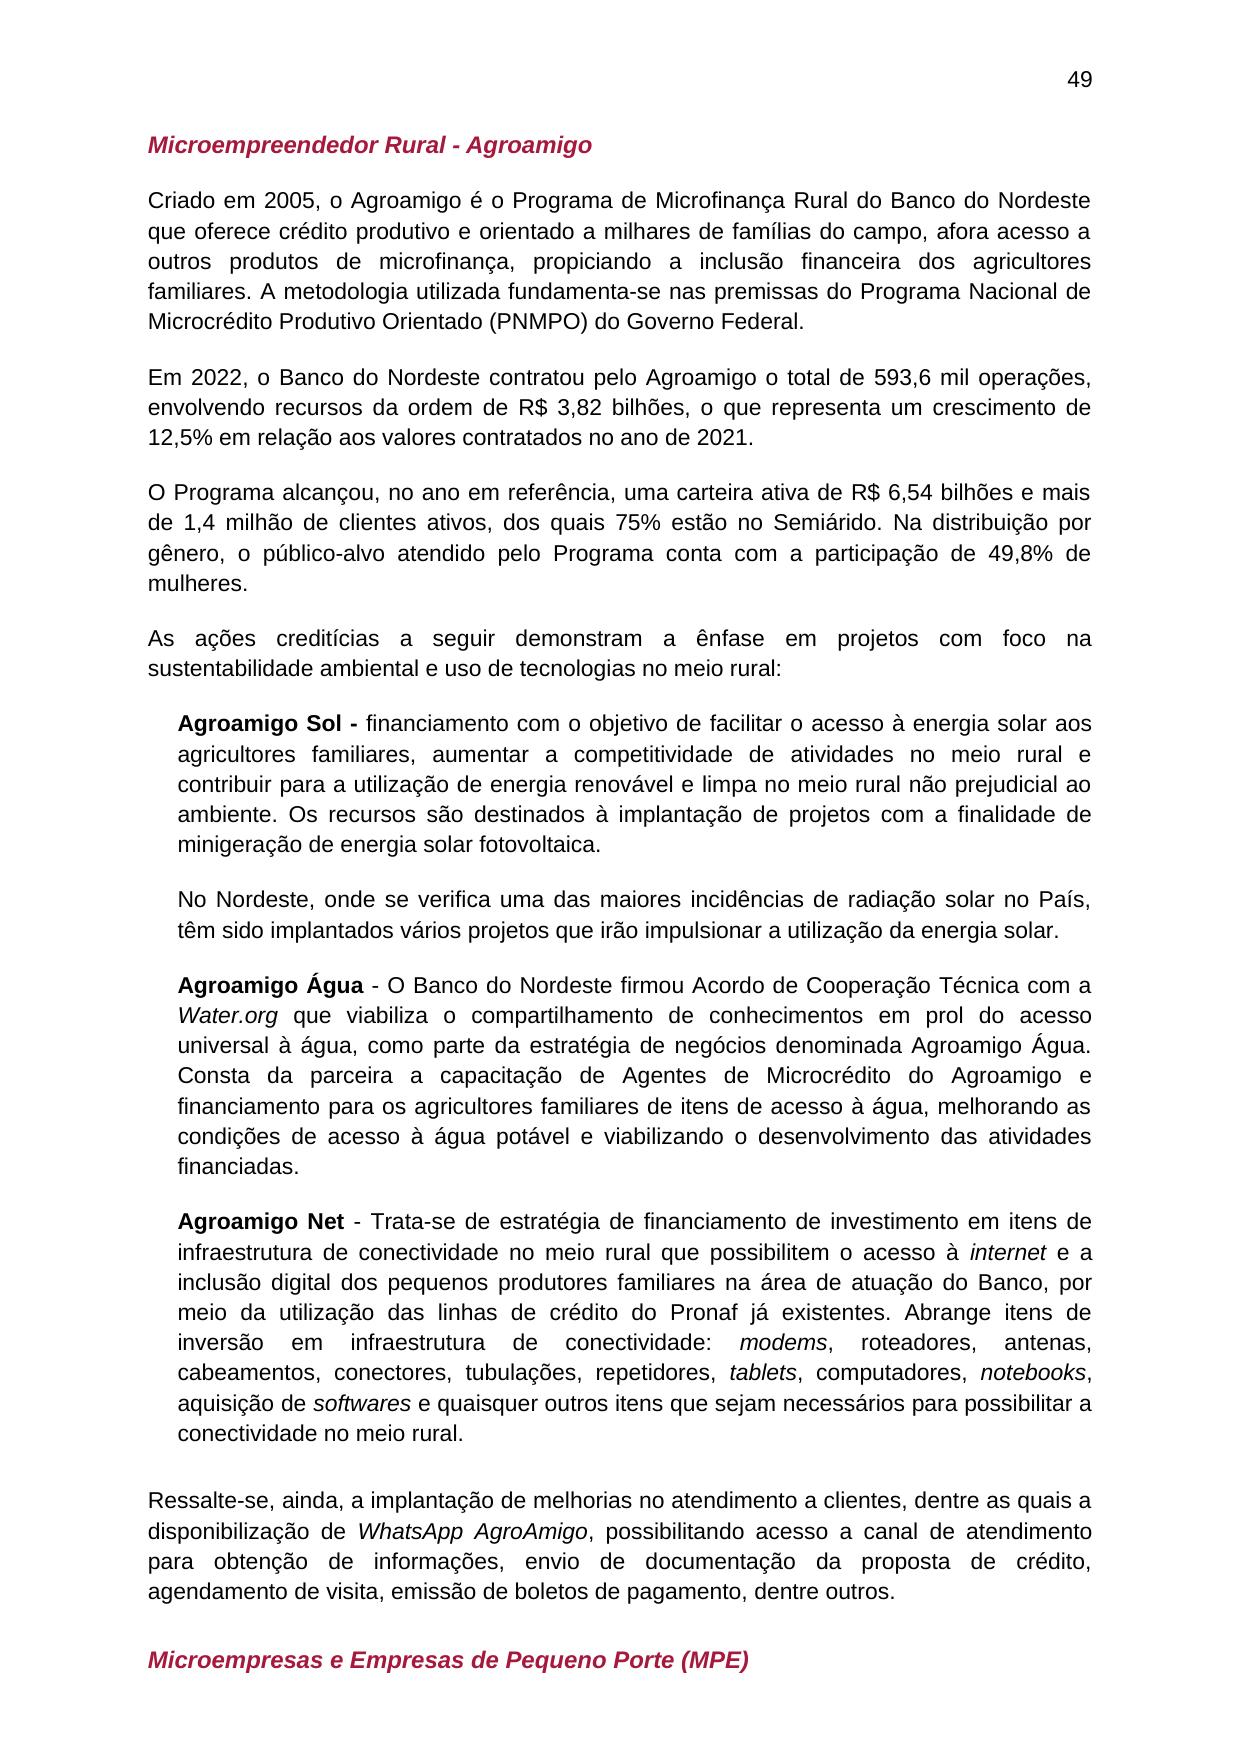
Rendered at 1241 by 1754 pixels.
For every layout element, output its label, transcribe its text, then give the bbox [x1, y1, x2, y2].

text O Programa alcançou, no ano em referência, uma carteira ativa de R$ 6,54 bilhões e mais de 1,4 milhão de clientes ativos, dos quais 75% estão no Semiárido. Na distribuição por gênero, o público-alvo atendido pelo Programa conta com a participação de 49,8% de mulheres. [148, 479, 1092, 596]
text As ações creditícias a seguir demonstram a ênfase em projetos com foco na sustentabilidade ambiental e uso de tecnologias no meio rural: [148, 625, 1092, 682]
text Agroamigo Sol - financiamento com o objetivo de facilitar o acesso à energia solar aos agricultores familiares, aumentar a competitividade de atividades no meio rural e contribuir para a utilização de energia renovável e limpa no meio rural não prejudicial ao ambiente. Os recursos são destinados à implantação de projetos com a finalidade de minigeração de energia solar fotovoltaica. [177, 710, 1092, 858]
text Em 2022, o Banco do Nordeste contratou pelo Agroamigo o total de 593,6 mil operações, envolvendo recursos da ordem de R$ 3,82 bilhões, o que representa um crescimento de 12,5% em relação aos valores contratados no ano de 2021. [148, 363, 1092, 450]
text Criado em 2005, o Agroamigo é o Programa de Microfinança Rural do Banco do Nordeste que oferece crédito produtivo e orientado a milhares de famílias do campo, afora acesso a outros produtos de microfinança, propiciando a inclusão financeira dos agricultores familiares. A metodologia utilizada fundamenta-se nas premissas do Programa Nacional de Microcrédito Produtivo Orientado (PNMPO) do Governo Federal. [148, 187, 1092, 335]
text No Nordeste, onde se verifica uma das maiores incidências de radiação solar no País, têm sido implantados vários projetos que irão impulsionar a utilização da energia solar. [177, 886, 1092, 943]
text Agroamigo Net - Trata-se de estratégia de financiamento de investimento em itens de infraestrutura de conectividade no meio rural que possibilitem o acesso à internet e a inclusão digital dos pequenos produtores familiares na área de atuação do Banco, por meio da utilização das linhas de crédito do Pronaf já existentes. Abrange itens de inversão em infraestrutura de conectividade: modems, roteadores, antenas, cabeamentos, conectores, tubulações, repetidores, tablets, computadores, notebooks, aquisição de softwares e quaisquer outros itens que sejam necessários para possibilitar a conectividade no meio rural. [177, 1208, 1092, 1446]
text Microempresas e Empresas de Pequeno Porte (MPE) [148, 1646, 1092, 1673]
text Microempreendedor Rural - Agroamigo [148, 131, 1092, 158]
text Ressalte-se, ainda, a implantação de melhorias no atendimento a clientes, dentre as quais a disponibilização de WhatsApp AgroAmigo, possibilitando acesso a canal de atendimento para obtenção de informações, envio de documentação da proposta de crédito, agendamento de visita, emissão de boletos de pagamento, dentre outros. [148, 1487, 1092, 1604]
text Agroamigo Água - O Banco do Nordeste firmou Acordo de Cooperação Técnica com a Water.org que viabiliza o compartilhamento de conhecimentos em prol do acesso universal à água, como parte da estratégia de negócios denominada Agroamigo Água. Consta da parceira a capacitação de Agentes de Microcrédito do Agroamigo e financiamento para os agricultores familiares de itens de acesso à água, melhorando as condições de acesso à água potável e viabilizando o desenvolvimento das atividades financiadas. [177, 972, 1092, 1179]
